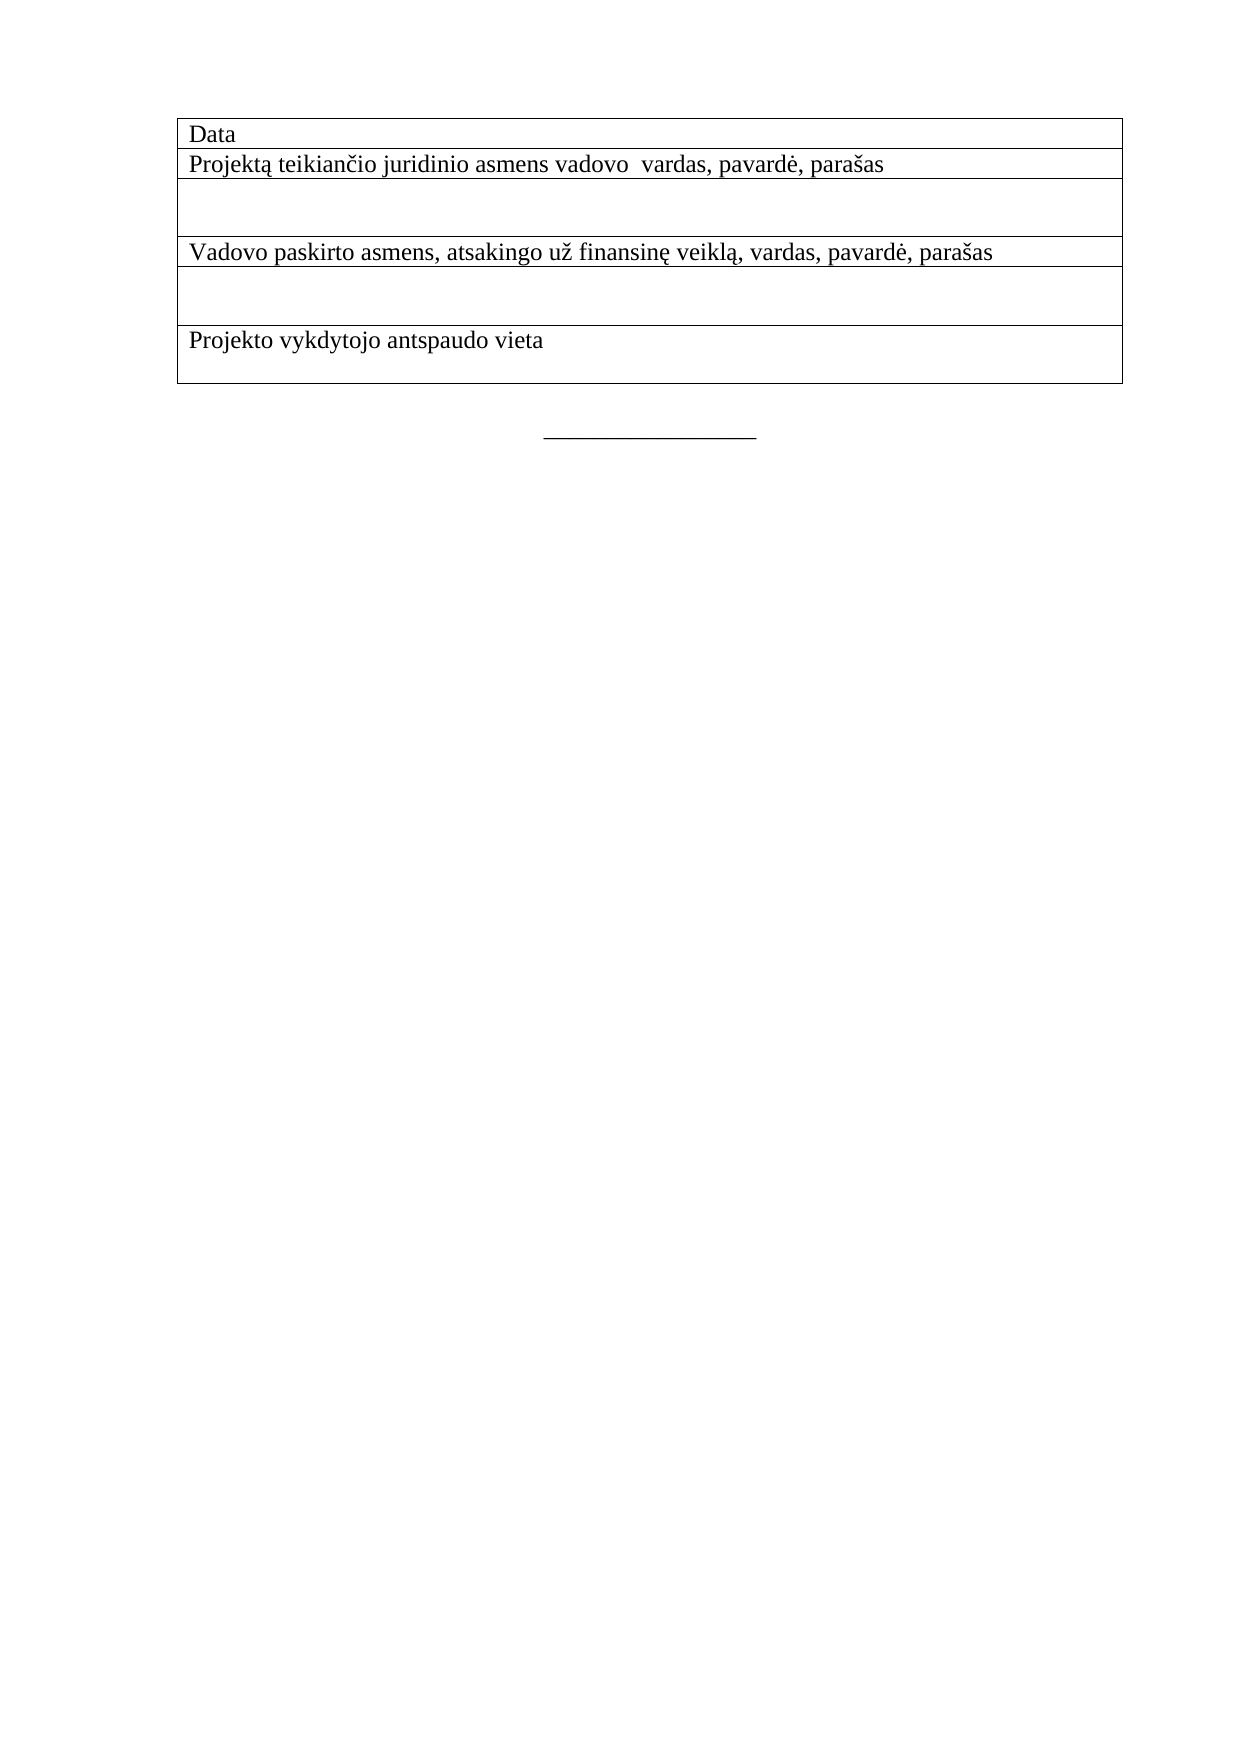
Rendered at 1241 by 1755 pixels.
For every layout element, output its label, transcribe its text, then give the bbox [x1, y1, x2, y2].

table_cell Vadovo paskirto asmens, atsakingo už finansinę veiklą, vardas, pavardė, parašas [178, 237, 1122, 266]
table_cell [178, 267, 1122, 324]
table_header Data [178, 119, 1122, 148]
text _________________ [177, 413, 1122, 442]
table_cell [178, 179, 1122, 236]
table_cell Projekto vykdytojo antspaudo vieta [178, 326, 1122, 383]
table_cell Projektą teikiančio juridinio asmens vadovo vardas, pavardė, parašas [178, 149, 1122, 178]
